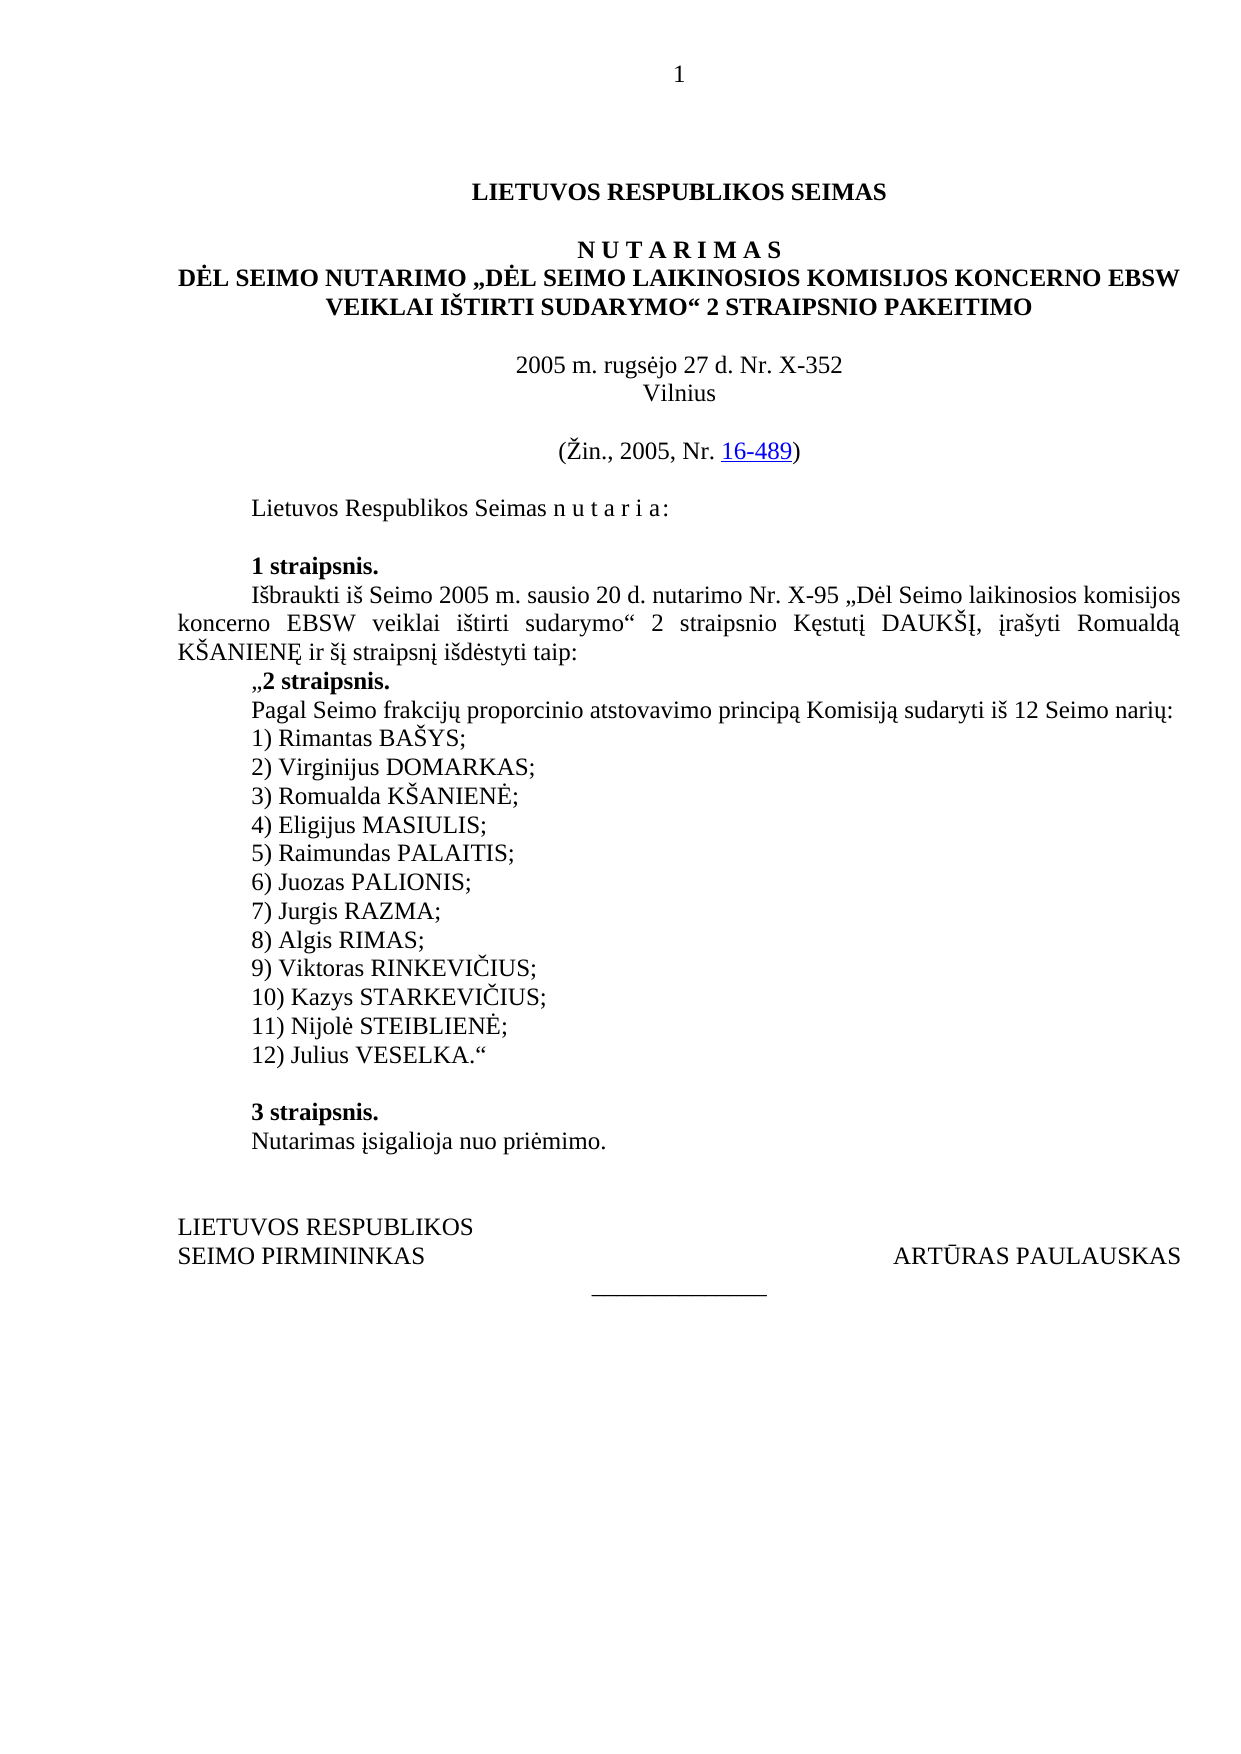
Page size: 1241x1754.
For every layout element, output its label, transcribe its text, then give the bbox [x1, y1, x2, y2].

text Pagal Seimo frakcijų proporcinio atstovavimo principą Komisiją sudaryti iš 12 Seimo narių: [177, 695, 1181, 723]
text ______________ [177, 1270, 1181, 1298]
text 9) Viktoras RINKEVIČIUS; [177, 953, 1181, 982]
text 3) Romualda KŠANIENĖ; [177, 781, 1181, 810]
text 3 straipsnis. [177, 1097, 1181, 1126]
text 1) Rimantas BAŠYS; [177, 723, 1181, 752]
text 12) Julius VESELKA.“ [177, 1040, 1181, 1068]
text 1 straipsnis. [177, 551, 1181, 580]
text LIETUVOS RESPUBLIKOS [177, 1212, 1181, 1241]
text DĖL SEIMO NUTARIMO „DĖL SEIMO LAIKINOSIOS KOMISIJOS KONCERNO EBSW VEIKLAI IŠTIRTI SUDARYMO“ 2 STRAIPSNIO PAKEITIMO [177, 263, 1181, 321]
text Vilnius [177, 378, 1181, 407]
text 5) Raimundas PALAITIS; [177, 838, 1181, 867]
text (Žin., 2005, Nr. 16-489) [177, 436, 1181, 465]
text 7) Jurgis RAZMA; [177, 896, 1181, 925]
text 4) Eligijus MASIULIS; [177, 810, 1181, 838]
text 2) Virginijus DOMARKAS; [177, 752, 1181, 781]
text 8) Algis RIMAS; [177, 925, 1181, 953]
text LIETUVOS RESPUBLIKOS SEIMAS [177, 177, 1181, 206]
text Nutarimas įsigalioja nuo priėmimo. [177, 1126, 1181, 1155]
text N U T A R I M A S [177, 235, 1181, 263]
text 2005 m. rugsėjo 27 d. Nr. X-352 [177, 350, 1181, 378]
text SEIMO PIRMININKAS ARTŪRAS PAULAUSKAS [177, 1241, 1181, 1270]
text Lietuvos Respublikos Seimas nutaria: [177, 493, 1181, 522]
text 11) Nijolė STEIBLIENĖ; [177, 1011, 1181, 1040]
text 6) Juozas PALIONIS; [177, 867, 1181, 896]
text „2 straipsnis. [177, 666, 1181, 695]
text 10) Kazys STARKEVIČIUS; [177, 982, 1181, 1011]
text Išbraukti iš Seimo 2005 m. sausio 20 d. nutarimo Nr. X-95 „Dėl Seimo laikinosios komisijos koncerno EBSW veiklai ištirti sudarymo“ 2 straipsnio Kęstutį DAUKŠĮ, įrašyti Romualdą KŠANIENĘ ir šį straipsnį išdėstyti taip: [177, 580, 1181, 666]
